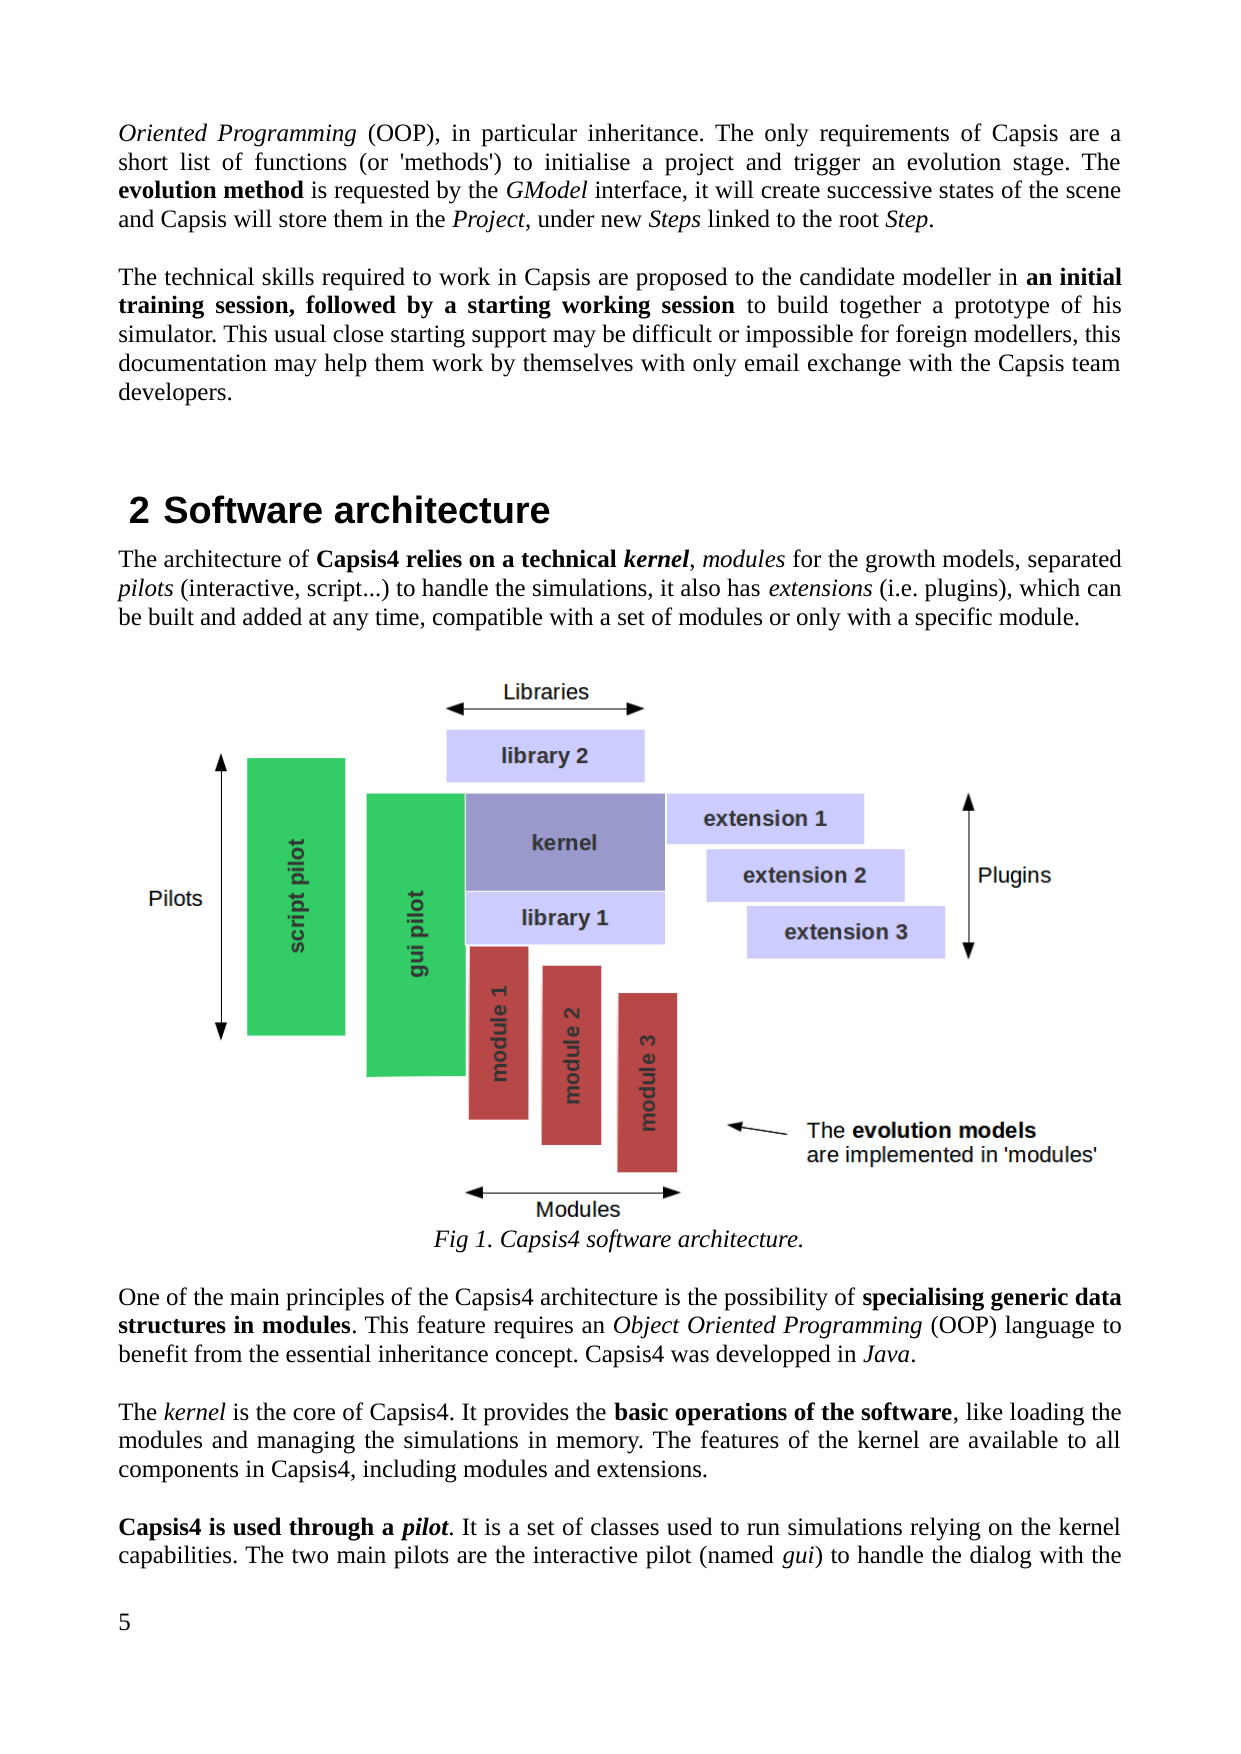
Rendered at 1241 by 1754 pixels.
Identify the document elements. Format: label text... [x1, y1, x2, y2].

text One of the main principles of the Capsis4 architecture is the possibility of specialising generic data structures in modules. This feature requires an Object Oriented Programming (OOP) language to benefit from the essential inheritance concept. Capsis4 was developped in Java. [118, 1282, 1122, 1368]
text Oriented Programming (OOP), in particular inheritance. The only requirements of Capsis are a short list of functions (or 'methods') to initialise a project and trigger an evolution stage. The evolution method is requested by the GModel interface, it will create successive states of the scene and Capsis will store them in the Project, under new Steps linked to the root Step. [118, 118, 1122, 233]
subtitle Software architecture [118, 488, 1122, 532]
text The architecture of Capsis4 relies on a technical kernel, modules for the growth models, separated pilots (interactive, script...) to handle the simulations, it also has extensions (i.e. plugins), which can be built and added at any time, compatible with a set of modules or only with a specific module. [118, 544, 1122, 631]
text The technical skills required to work in Capsis are proposed to the candidate modeller in an initial training session, followed by a starting working session to build together a prototype of his simulator. This usual close starting support may be difficult or impossible for foreign modellers, this documentation may help them work by themselves with only email exchange with the Capsis team developers. [118, 262, 1122, 406]
text Capsis4 is used through a pilot. It is a set of classes used to run simulations relying on the kernel capabilities. The two main pilots are the interactive pilot (named gui) to handle the dialog with the [118, 1512, 1122, 1569]
picture [138, 671, 1102, 1225]
text Fig 1. Capsis4 software architecture. [139, 1225, 1102, 1253]
text The kernel is the core of Capsis4. It provides the basic operations of the software, like loading the modules and managing the simulations in memory. The features of the kernel are available to all components in Capsis4, including modules and extensions. [118, 1397, 1122, 1483]
